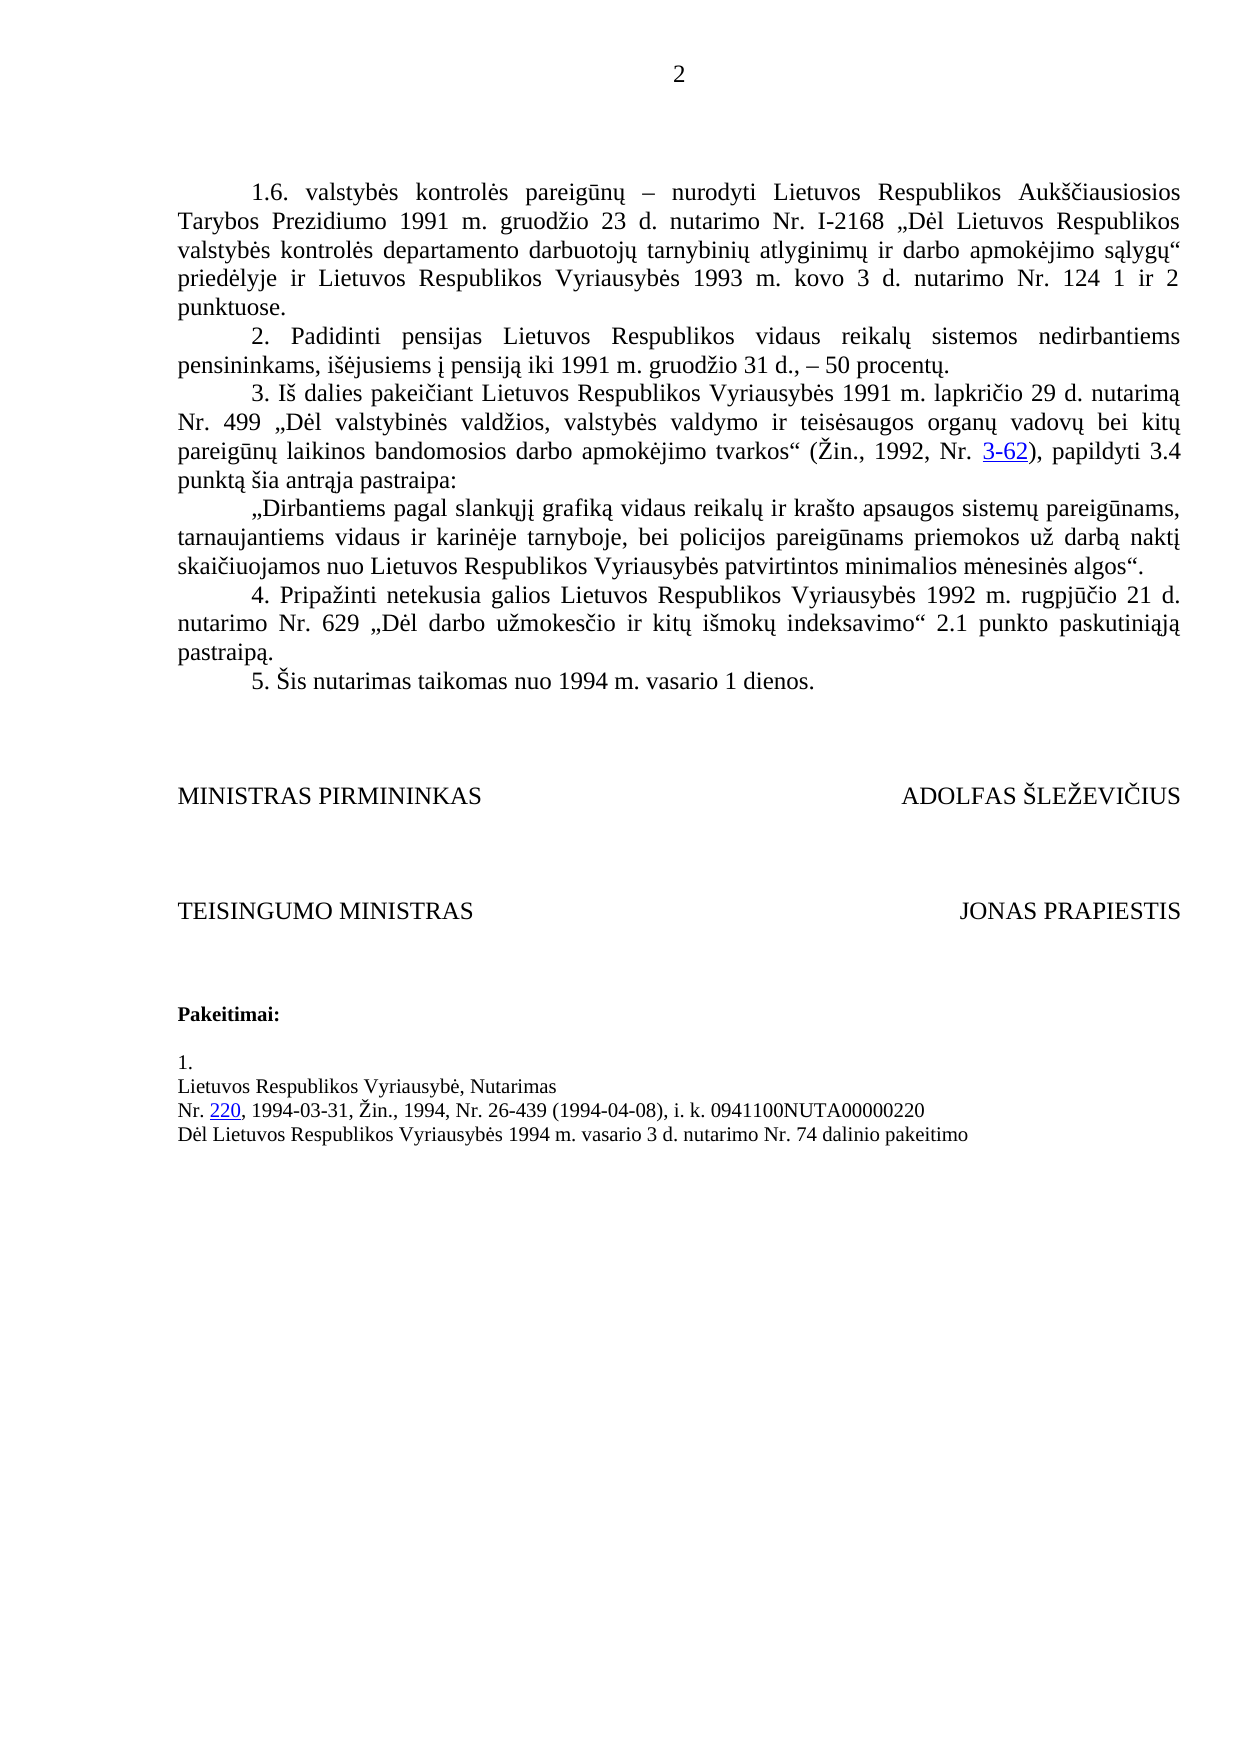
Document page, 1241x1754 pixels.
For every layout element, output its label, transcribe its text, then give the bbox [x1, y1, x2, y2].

text 3. Iš dalies pakeičiant Lietuvos Respublikos Vyriausybės 1991 m. lapkričio 29 d. nutarimą Nr. 499 „Dėl valstybinės valdžios, valstybės valdymo ir teisėsaugos organų vadovų bei kitų pareigūnų laikinos bandomosios darbo apmokėjimo tvarkos“ (Žin., 1992, Nr. 3-62), papildyti 3.4 punktą šia antrąja pastraipa: [177, 378, 1181, 493]
text 1.6. valstybės kontrolės pareigūnų – nurodyti Lietuvos Respublikos Aukščiausiosios Tarybos Prezidiumo 1991 m. gruodžio 23 d. nutarimo Nr. I-2168 „Dėl Lietuvos Respublikos valstybės kontrolės departamento darbuotojų tarnybinių atlyginimų ir darbo apmokėjimo sąlygų“ priedėlyje ir Lietuvos Respublikos Vyriausybės 1993 m. kovo 3 d. nutarimo Nr. 124 1 ir 2 punktuose. [177, 177, 1181, 321]
text 1. [177, 1050, 1181, 1074]
text TEISINGUMO MINISTRAS JONAS PRAPIESTIS [177, 896, 1181, 925]
text 2. Padidinti pensijas Lietuvos Respublikos vidaus reikalų sistemos nedirbantiems pensininkams, išėjusiems į pensiją iki 1991 m. gruodžio 31 d., – 50 procentų. [177, 321, 1181, 378]
text Pakeitimai: [177, 1002, 1181, 1026]
text Lietuvos Respublikos Vyriausybė, Nutarimas [177, 1074, 1181, 1098]
text Dėl Lietuvos Respublikos Vyriausybės 1994 m. vasario 3 d. nutarimo Nr. 74 dalinio pakeitimo [177, 1122, 1181, 1146]
text Nr. 220, 1994-03-31, Žin., 1994, Nr. 26-439 (1994-04-08), i. k. 0941100NUTA00000220 [177, 1098, 1181, 1122]
text 4. Pripažinti netekusia galios Lietuvos Respublikos Vyriausybės 1992 m. rugpjūčio 21 d. nutarimo Nr. 629 „Dėl darbo užmokesčio ir kitų išmokų indeksavimo“ 2.1 punkto paskutiniąją pastraipą. [177, 580, 1181, 666]
text „Dirbantiems pagal slankųjį grafiką vidaus reikalų ir krašto apsaugos sistemų pareigūnams, tarnaujantiems vidaus ir karinėje tarnyboje, bei policijos pareigūnams priemokos už darbą naktį skaičiuojamos nuo Lietuvos Respublikos Vyriausybės patvirtintos minimalios mėnesinės algos“. [177, 493, 1181, 580]
text MINISTRAS PIRMININKAS ADOLFAS ŠLEŽEVIČIUS [177, 781, 1181, 810]
text 5. Šis nutarimas taikomas nuo 1994 m. vasario 1 dienos. [177, 666, 1181, 695]
